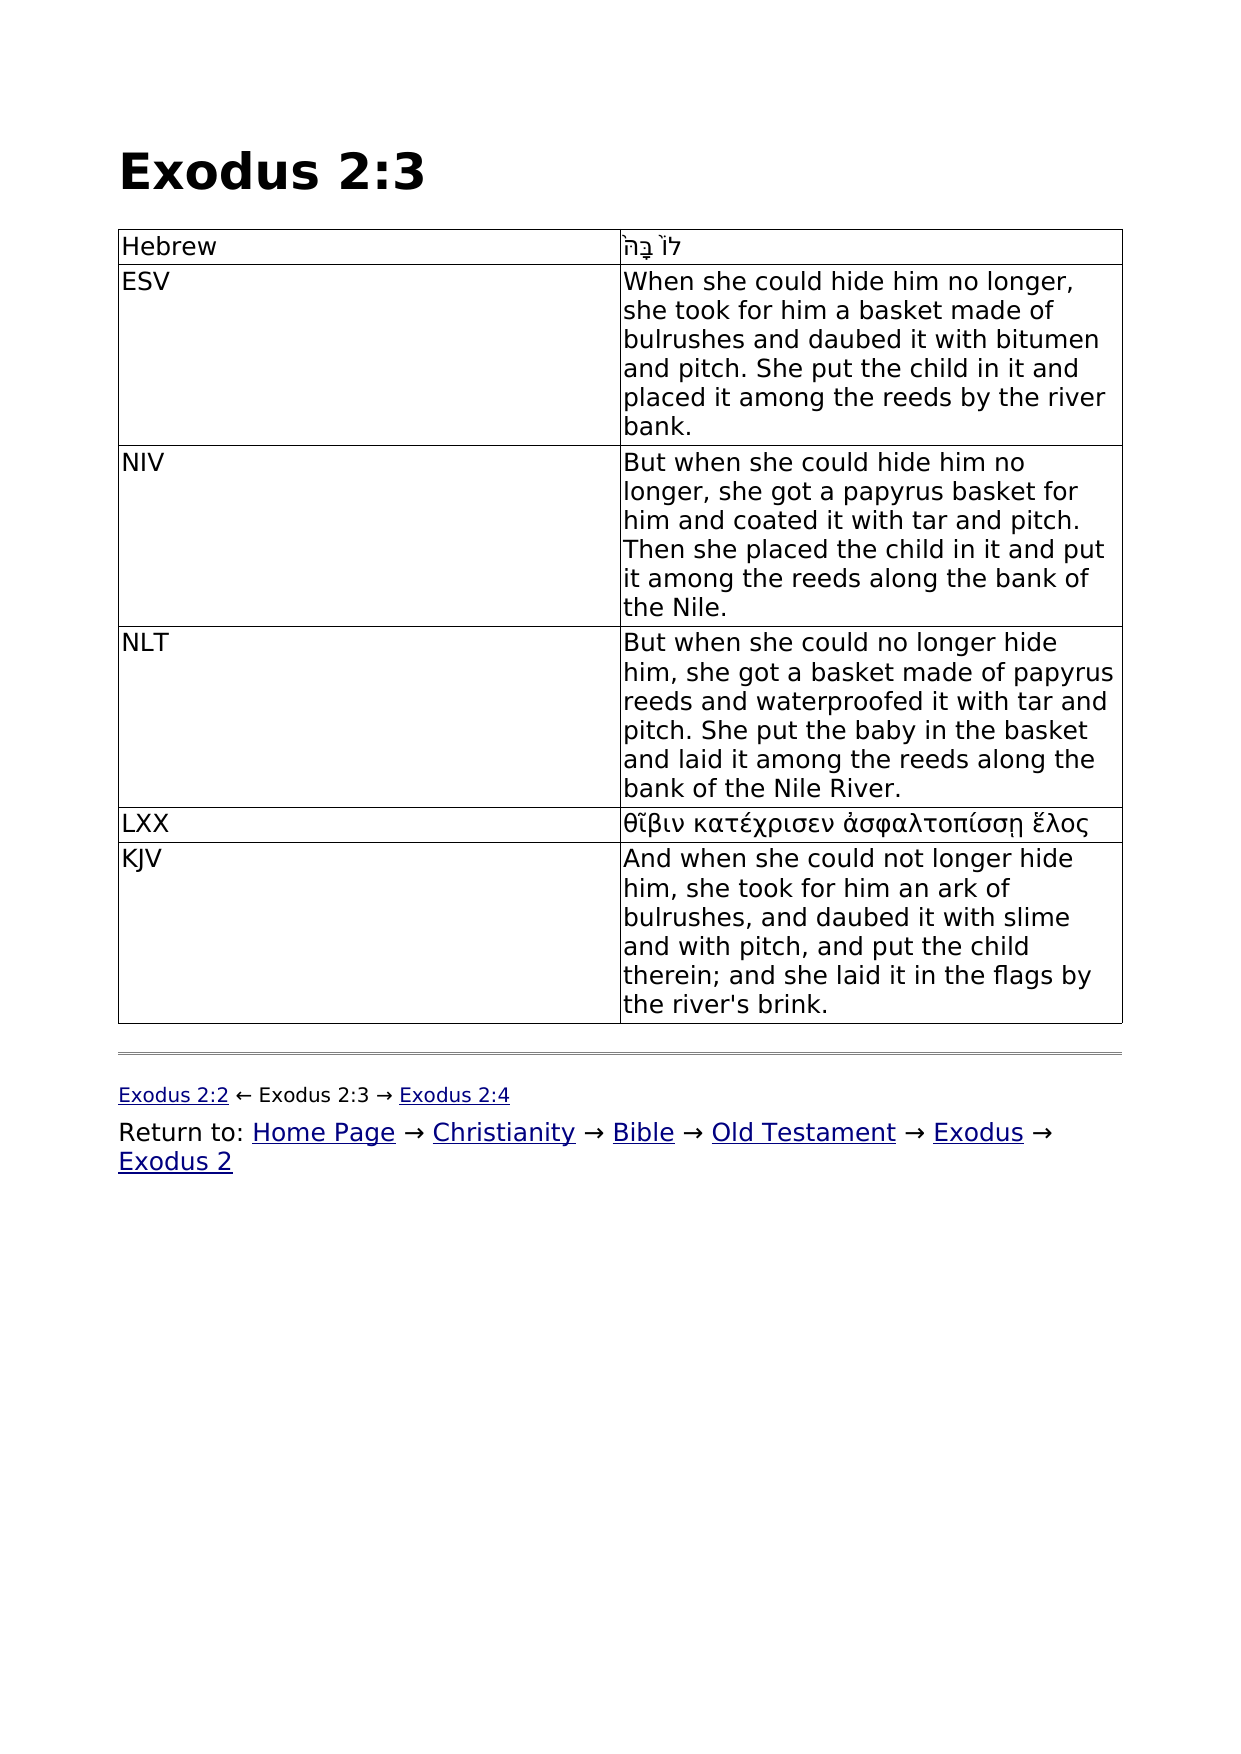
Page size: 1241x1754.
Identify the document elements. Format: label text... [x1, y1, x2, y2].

table_header לוֹ֙ בָּהּ֙ [621, 230, 1122, 264]
table_cell LXX [119, 808, 620, 842]
table_cell When she could hide him no longer, she took for him a basket made of bulrushes and daubed it with bitumen and pitch. She put the child in it and placed it among the reeds by the river bank. [621, 265, 1122, 445]
table_cell NLT [119, 627, 620, 807]
table_cell And when she could not longer hide him, she took for him an ark of bulrushes, and daubed it with slime and with pitch, and put the child therein; and she laid it in the flags by the river's brink. [621, 843, 1122, 1023]
table_cell But when she could no longer hide him, she got a basket made of papyrus reeds and waterproofed it with tar and pitch. She put the baby in the basket and laid it among the reeds along the bank of the Nile River. [621, 627, 1122, 807]
table_cell KJV [119, 843, 620, 1023]
text Exodus 2:2 ← Exodus 2:3 → Exodus 2:4 [118, 1084, 1122, 1118]
table_cell But when she could hide him no longer, she got a papyrus basket for him and coated it with tar and pitch. Then she placed the child in it and put it among the reeds along the bank of the Nile. [621, 446, 1122, 626]
table_header Hebrew [119, 230, 620, 264]
table_cell θῖβιν κατέχρισεν ἀσφαλτοπίσσῃ ἕλος [621, 808, 1122, 842]
text Return to: Home Page → Christianity → Bible → Old Testament → Exodus → Exodus 2 [118, 1118, 1122, 1176]
subtitle Exodus 2:3 [118, 143, 1122, 201]
table_cell NIV [119, 446, 620, 626]
table_cell ESV [119, 265, 620, 445]
